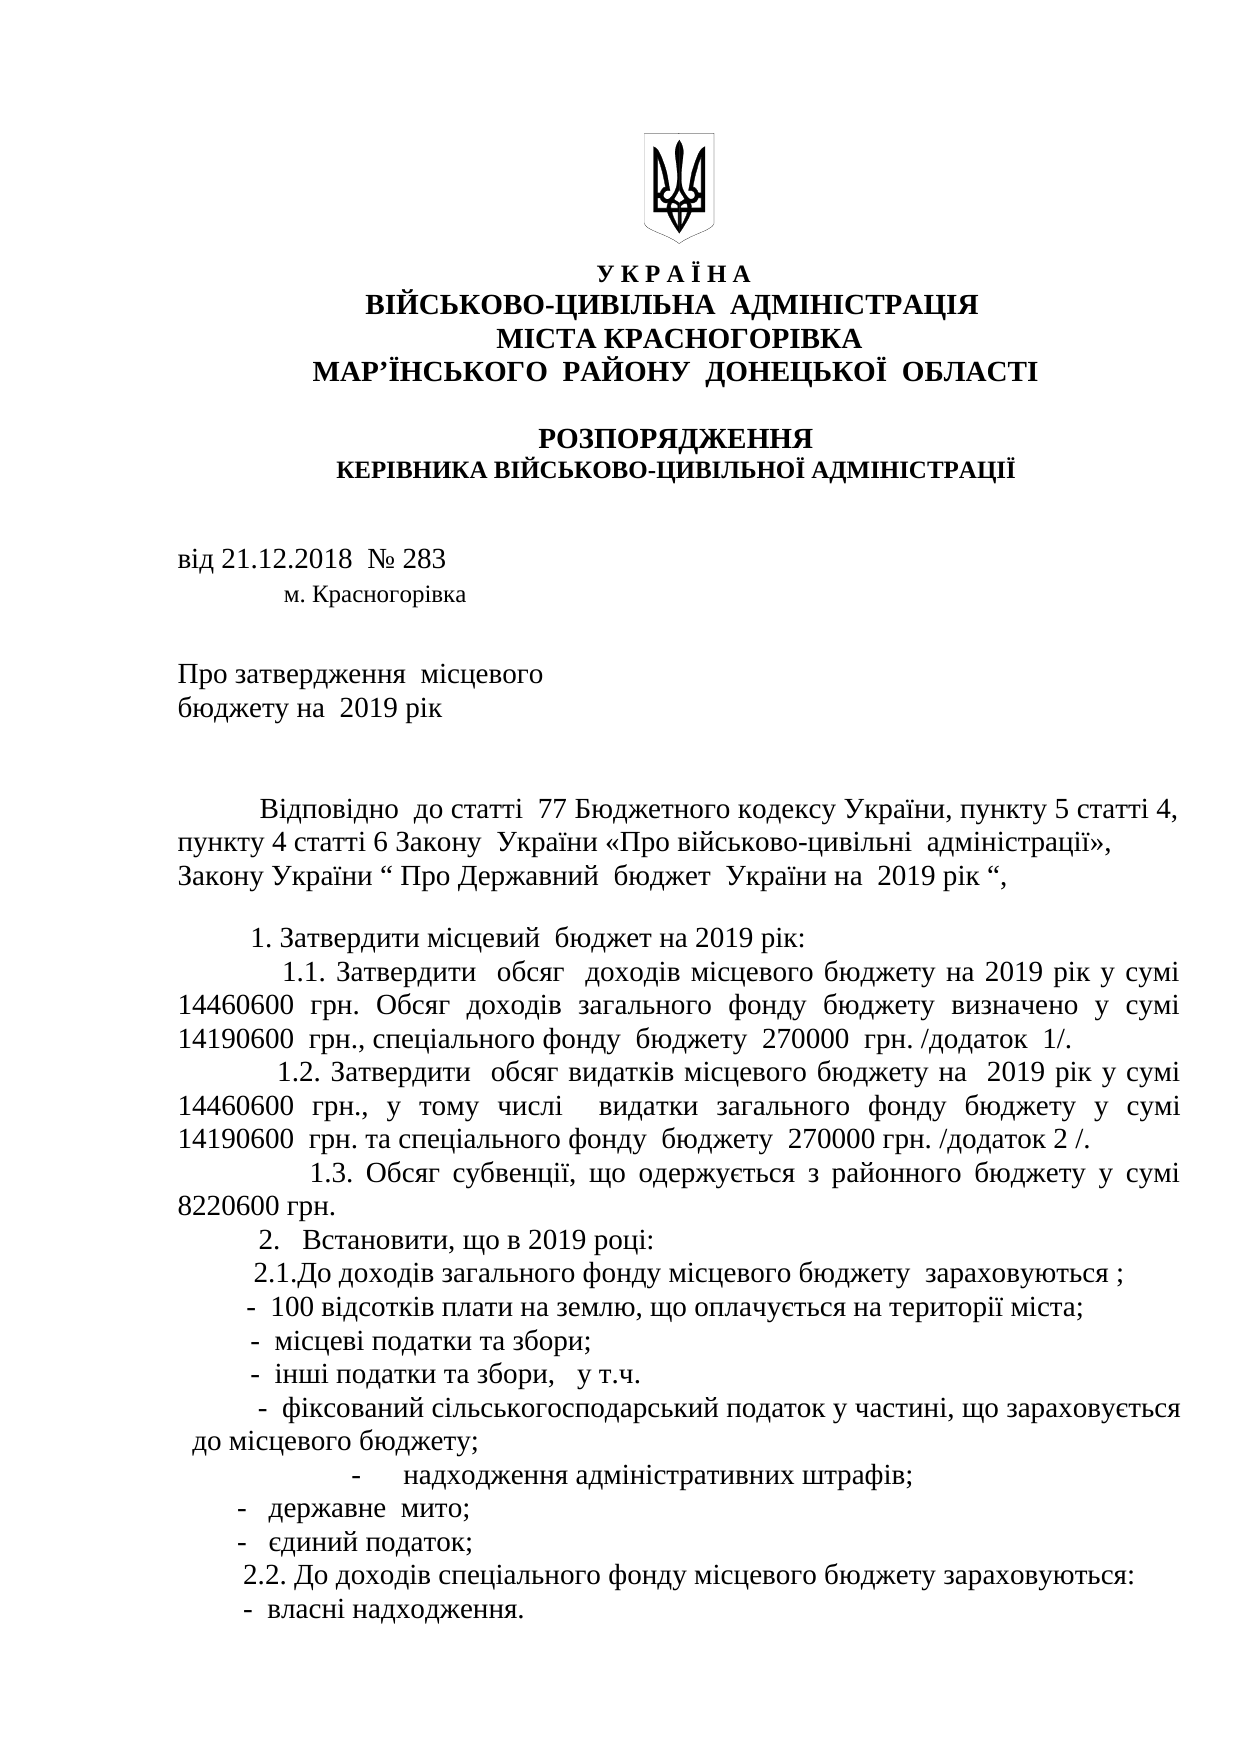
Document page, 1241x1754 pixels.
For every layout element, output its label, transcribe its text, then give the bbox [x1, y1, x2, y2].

text - єдиний податок; [54, 1524, 1181, 1557]
text 1. Затвердити місцевий бюджет на 2019 рік: [177, 920, 1181, 954]
text МІСТА КРАСНОГОРІВКА [177, 321, 1181, 354]
text ВІЙСЬКОВО-ЦИВІЛЬНА АДМІНІСТРАЦІЯ [177, 287, 1181, 321]
text 2. Встановити, що в 2019 році: [251, 1222, 1181, 1256]
text - 100 відсотків плати на землю, що оплачується на території міста; [158, 1289, 1181, 1323]
text 1.3. Обсяг субвенції, що одержується з районного бюджету у сумі 8220600 грн. [158, 1155, 1181, 1222]
subtitle від 21.12.2018 № 283 [177, 541, 1181, 575]
subtitle м. Красногорівка [177, 575, 1181, 608]
subtitle У К Р А Ї Н А [177, 259, 1181, 287]
text МАР’ЇНСЬКОГО РАЙОНУ ДОНЕЦЬКОЇ ОБЛАСТІ [177, 354, 1181, 388]
text 2.1.До доходів загального фонду місцевого бюджету зараховуються ; [158, 1256, 1181, 1289]
text - фіксований сільськогосподарський податок у частині, що зараховується до місцевого бюджету; [192, 1390, 1181, 1457]
text 2.2. До доходів спеціального фонду місцевого бюджету зараховуються: [177, 1557, 1181, 1591]
text Відповідно до статті 77 Бюджетного кодексу України, пункту 5 статті 4, пункту 4 статті 6 Закону України «Про військово-цивільні адміністрації», [177, 791, 1181, 858]
text 1.1. Затвердити обсяг доходів місцевого бюджету на 2019 рік у сумі 14460600 грн. Обсяг доходів загального фонду бюджету визначено у сумі 14190600 грн., спеціального фонду бюджету 270000 грн. /додаток 1/. [158, 954, 1181, 1054]
text - власні надходження. [177, 1591, 1181, 1624]
text - місцеві податки та збори; [177, 1323, 1181, 1356]
text - інші податки та збори, у т.ч. [177, 1356, 1181, 1390]
text Закону України “ Про Державний бюджет України на 2019 рік “, [177, 858, 1181, 891]
text бюджету на 2019 рік [177, 690, 1181, 724]
subtitle РОЗПОРЯДЖЕННЯ [177, 422, 1181, 455]
list надходження адміністративних штрафів; [351, 1457, 1181, 1490]
subtitle Про затвердження місцевого [177, 657, 1181, 690]
text 1.2. Затвердити обсяг видатків місцевого бюджету на 2019 рік у сумі 14460600 грн., у тому числі видатки загального фонду бюджету у сумі 14190600 грн. та спеціального фонду бюджету 270000 грн. /додаток 2 /. [158, 1054, 1181, 1155]
text КЕРІВНИКА ВІЙСЬКОВО-ЦИВІЛЬНОЇ АДМІНІСТРАЦІЇ [177, 455, 1181, 484]
text - державне мито; [54, 1490, 1181, 1524]
